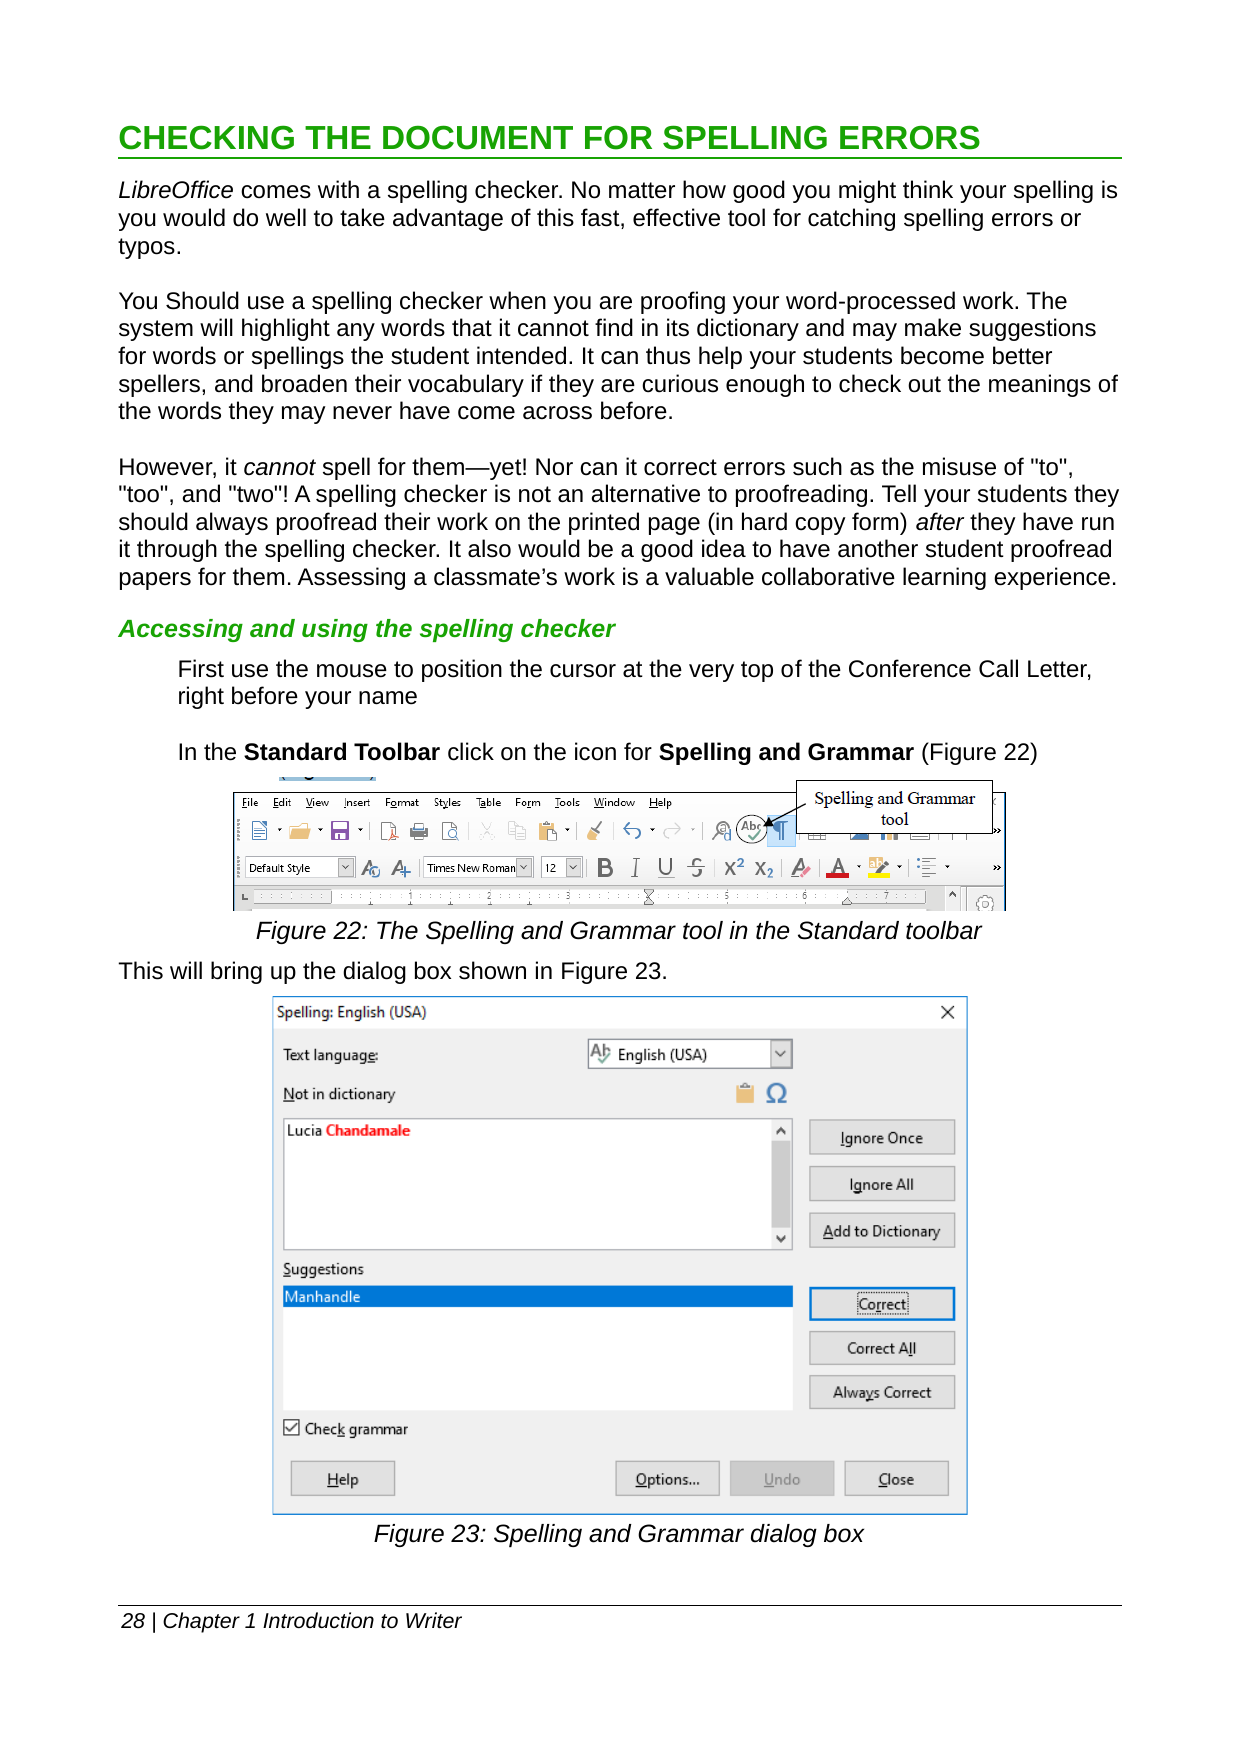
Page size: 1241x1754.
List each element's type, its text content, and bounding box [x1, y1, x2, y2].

subtitle CHECKING THE DOCUMENT FOR SPELLING ERRORS [118, 118, 1122, 157]
text LibreOffice comes with a spelling checker. No matter how good you might think your spelling is you would do well to take advantage of this fast, effective tool for catching spelling errors or typos. [118, 176, 1122, 259]
text Figure 23: Spelling and Grammar dialog box [273, 1515, 968, 1548]
text In the Standard Toolbar click on the icon for Spelling and Grammar (Figure 22) [177, 737, 1122, 765]
text However, it cannot spell for them—yet! Nor can it correct errors such as the misuse of "to", "too", and "two"! A spelling checker is not an alternative to proofreading. Tell your students they should always proofread their work on the printed page (in hard copy form) after they have run it through the spelling checker. It also would be a good idea to have another student proofread papers for them. Assessing a classmate’s work is a valuable collaborative learning experience. [118, 452, 1122, 590]
text This will bring up the dialog box shown in Figure 23. [118, 957, 1122, 984]
subtitle Accessing and using the spelling checker [118, 614, 1122, 643]
text You Should use a spelling checker when you are proofing your word-processed work. The system will highlight any words that it cannot find in its dictionary and may make suggestions for words or spellings the student intended. It can thus help your students become better spellers, and broaden their vocabulary if they are curious enough to check out the meanings of the words they may never have come across before. [118, 287, 1122, 425]
text Figure 22: The Spelling and Grammar tool in the Standard toolbar [233, 911, 1008, 945]
picture [272, 996, 968, 1515]
picture [232, 777, 1008, 911]
text First use the mouse to position the cursor at the very top of the Conference Call Letter, right before your name [177, 654, 1122, 710]
